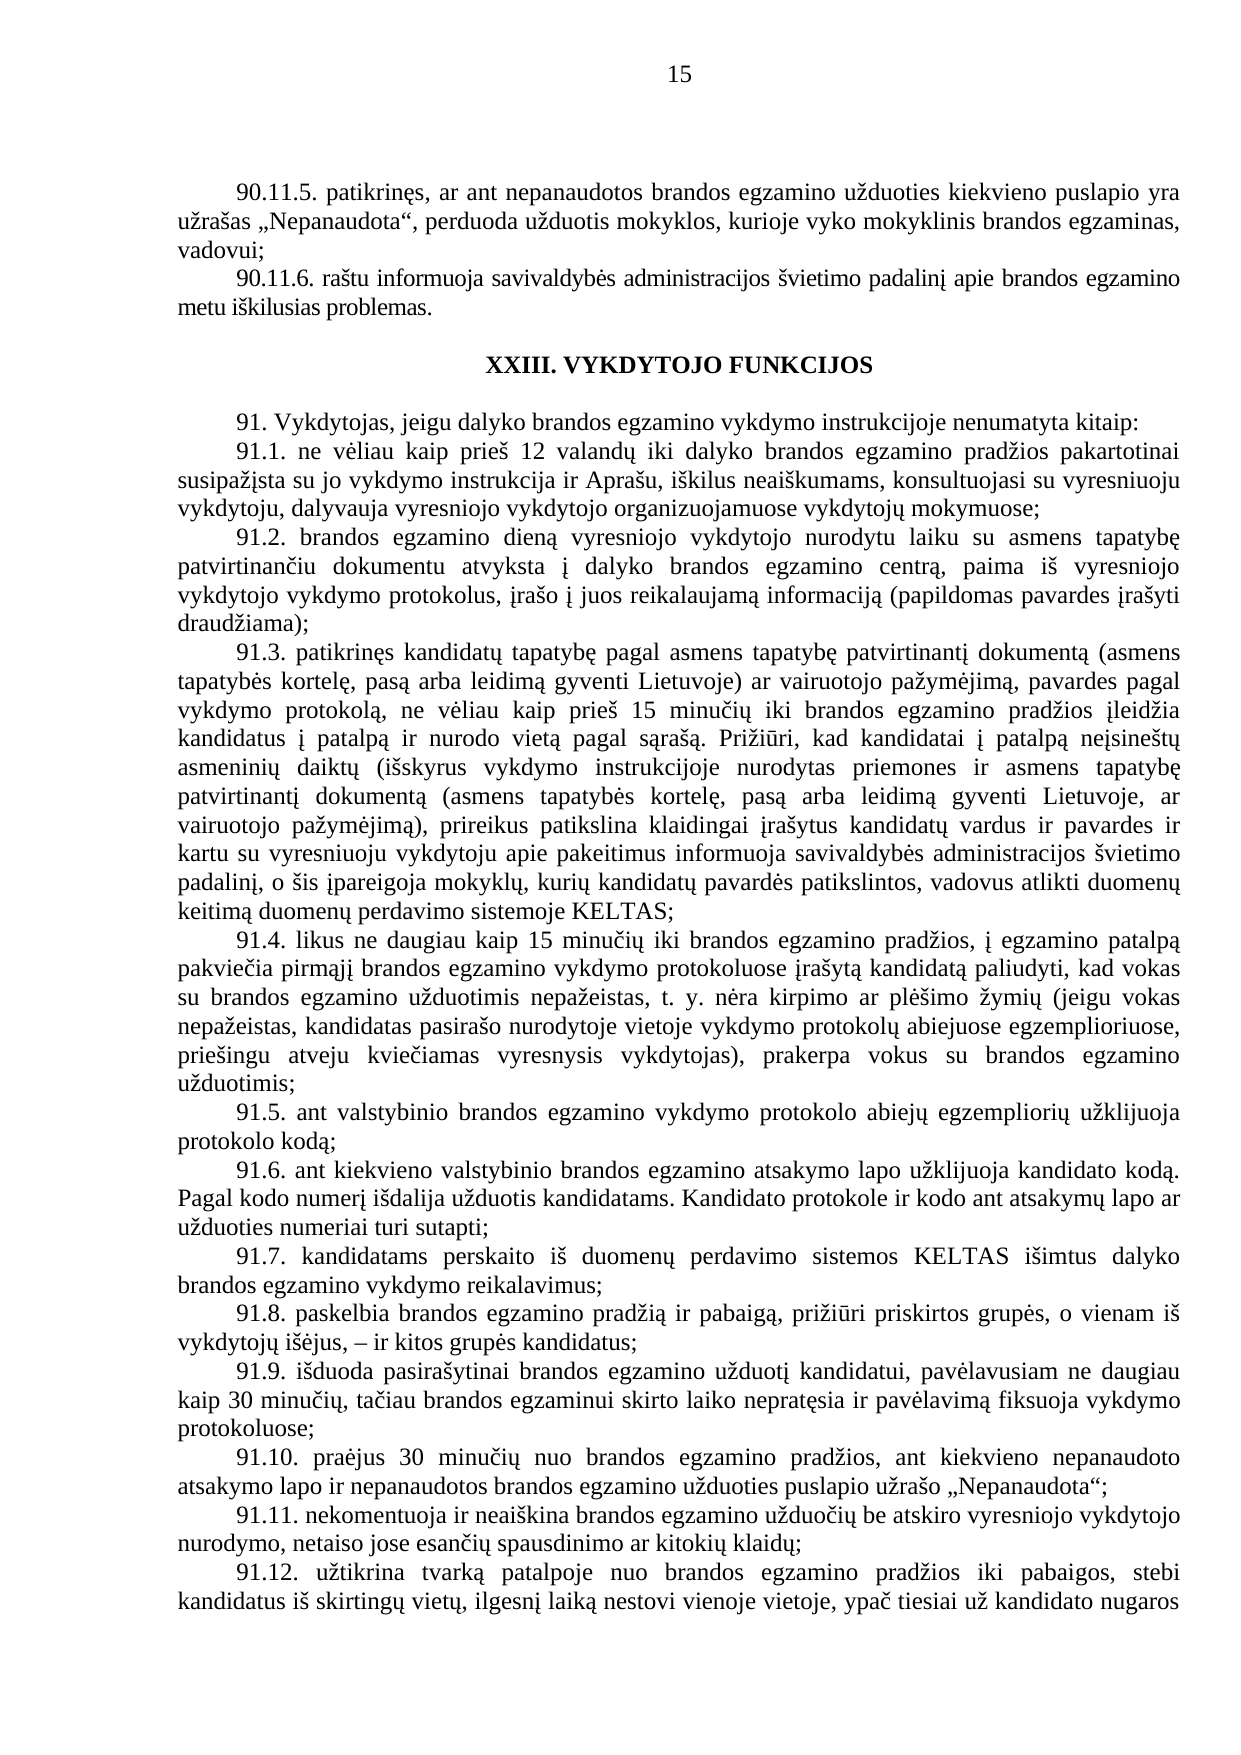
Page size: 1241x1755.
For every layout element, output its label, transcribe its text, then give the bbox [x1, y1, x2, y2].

text 91.10. praėjus 30 minučių nuo brandos egzamino pradžios, ant kiekvieno nepanaudoto atsakymo lapo ir nepanaudotos brandos egzamino užduoties puslapio užrašo „Nepanaudota“; [177, 1442, 1181, 1500]
text 91.4. likus ne daugiau kaip 15 minučių iki brandos egzamino pradžios, į egzamino patalpą pakviečia pirmąjį brandos egzamino vykdymo protokoluose įrašytą kandidatą paliudyti, kad vokas su brandos egzamino užduotimis nepažeistas, t. y. nėra kirpimo ar plėšimo žymių (jeigu vokas nepažeistas, kandidatas pasirašo nurodytoje vietoje vykdymo protokolų abiejuose egzemplioriuose, priešingu atveju kviečiamas vyresnysis vykdytojas), prakerpa vokus su brandos egzamino užduotimis; [177, 925, 1181, 1097]
text 90.11.6. raštu informuoja savivaldybės administracijos švietimo padalinį apie brandos egzamino metu iškilusias problemas. [177, 263, 1181, 321]
text 91.1. ne vėliau kaip prieš 12 valandų iki dalyko brandos egzamino pradžios pakartotinai susipažįsta su jo vykdymo instrukcija ir Aprašu, iškilus neaiškumams, konsultuojasi su vyresniuoju vykdytoju, dalyvauja vyresniojo vykdytojo organizuojamuose vykdytojų mokymuose; [177, 436, 1181, 522]
text 91.5. ant valstybinio brandos egzamino vykdymo protokolo abiejų egzempliorių užklijuoja protokolo kodą; [177, 1097, 1181, 1155]
text 91.11. nekomentuoja ir neaiškina brandos egzamino užduočių be atskiro vyresniojo vykdytojo nurodymo, netaiso jose esančių spausdinimo ar kitokių klaidų; [177, 1500, 1181, 1557]
text 91.12. užtikrina tvarką patalpoje nuo brandos egzamino pradžios iki pabaigos, stebi kandidatus iš skirtingų vietų, ilgesnį laiką nestovi vienoje vietoje, ypač tiesiai už kandidato nugaros [177, 1557, 1181, 1615]
text 91. Vykdytojas, jeigu dalyko brandos egzamino vykdymo instrukcijoje nenumatyta kitaip: [177, 407, 1181, 436]
text 91.8. paskelbia brandos egzamino pradžią ir pabaigą, prižiūri priskirtos grupės, o vienam iš vykdytojų išėjus, – ir kitos grupės kandidatus; [177, 1298, 1181, 1356]
text XXIII. VYKDYTOJO FUNKCIJOS [177, 350, 1181, 378]
text 91.3. patikrinęs kandidatų tapatybę pagal asmens tapatybę patvirtinantį dokumentą (asmens tapatybės kortelę, pasą arba leidimą gyventi Lietuvoje) ar vairuotojo pažymėjimą, pavardes pagal vykdymo protokolą, ne vėliau kaip prieš 15 minučių iki brandos egzamino pradžios įleidžia kandidatus į patalpą ir nurodo vietą pagal sąrašą. Prižiūri, kad kandidatai į patalpą neįsineštų asmeninių daiktų (išskyrus vykdymo instrukcijoje nurodytas priemones ir asmens tapatybę patvirtinantį dokumentą (asmens tapatybės kortelę, pasą arba leidimą gyventi Lietuvoje, ar vairuotojo pažymėjimą), prireikus patikslina klaidingai įrašytus kandidatų vardus ir pavardes ir kartu su vyresniuoju vykdytoju apie pakeitimus informuoja savivaldybės administracijos švietimo padalinį, o šis įpareigoja mokyklų, kurių kandidatų pavardės patikslintos, vadovus atlikti duomenų keitimą duomenų perdavimo sistemoje KELTAS; [177, 637, 1181, 925]
text 91.9. išduoda pasirašytinai brandos egzamino užduotį kandidatui, pavėlavusiam ne daugiau kaip 30 minučių, tačiau brandos egzaminui skirto laiko nepratęsia ir pavėlavimą fiksuoja vykdymo protokoluose; [177, 1356, 1181, 1442]
text 91.7. kandidatams perskaito iš duomenų perdavimo sistemos KELTAS išimtus dalyko brandos egzamino vykdymo reikalavimus; [177, 1241, 1181, 1298]
text 91.2. brandos egzamino dieną vyresniojo vykdytojo nurodytu laiku su asmens tapatybę patvirtinančiu dokumentu atvyksta į dalyko brandos egzamino centrą, paima iš vyresniojo vykdytojo vykdymo protokolus, įrašo į juos reikalaujamą informaciją (papildomas pavardes įrašyti draudžiama); [177, 522, 1181, 637]
text 91.6. ant kiekvieno valstybinio brandos egzamino atsakymo lapo užklijuoja kandidato kodą. Pagal kodo numerį išdalija užduotis kandidatams. Kandidato protokole ir kodo ant atsakymų lapo ar užduoties numeriai turi sutapti; [177, 1155, 1181, 1241]
text 90.11.5. patikrinęs, ar ant nepanaudotos brandos egzamino užduoties kiekvieno puslapio yra užrašas „Nepanaudota“, perduoda užduotis mokyklos, kurioje vyko mokyklinis brandos egzaminas, vadovui; [177, 177, 1181, 263]
